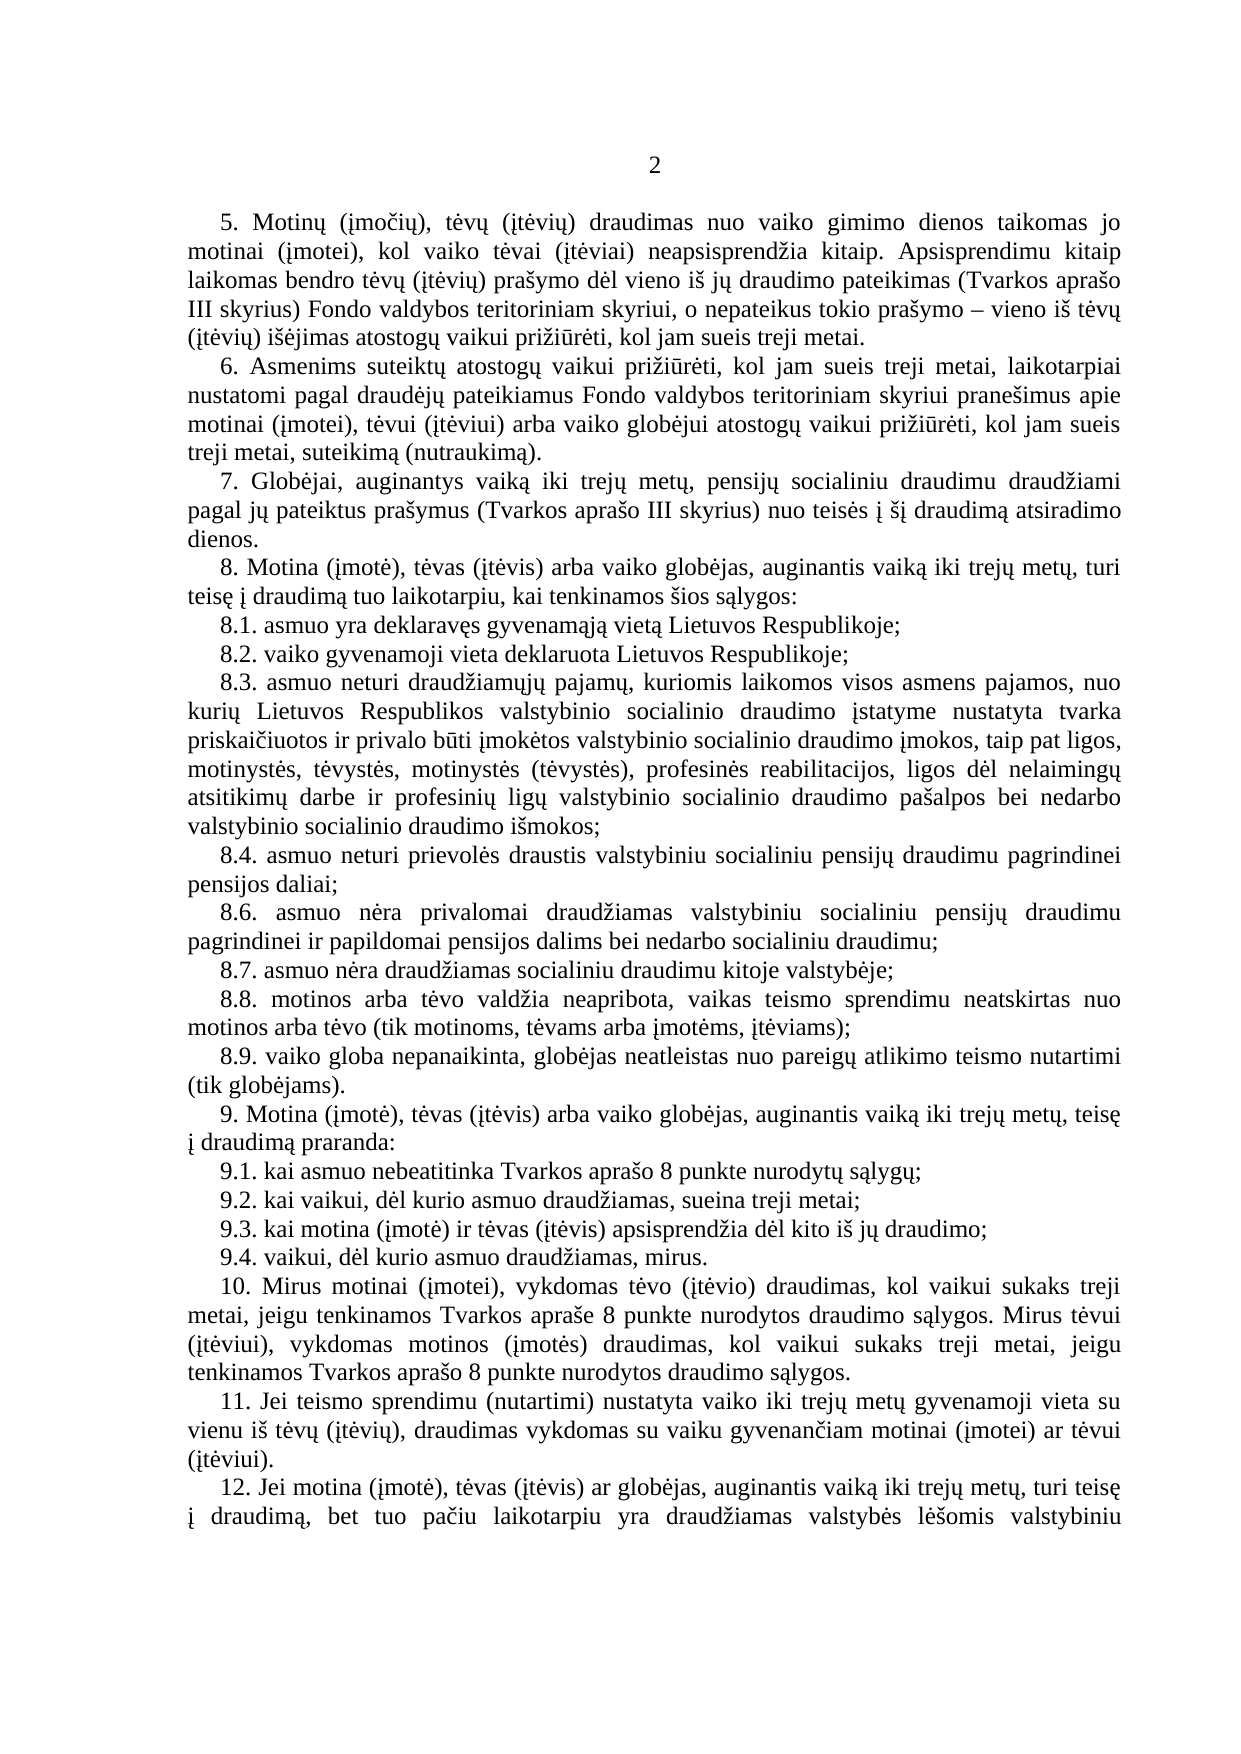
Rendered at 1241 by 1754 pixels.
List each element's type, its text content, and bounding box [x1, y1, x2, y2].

text 8.7. asmuo nėra draudžiamas socialiniu draudimu kitoje valstybėje; [187, 955, 1122, 984]
text 5. Motinų (įmočių), tėvų (įtėvių) draudimas nuo vaiko gimimo dienos taikomas jo motinai (įmotei), kol vaiko tėvai (įtėviai) neapsisprendžia kitaip. Apsisprendimu kitaip laikomas bendro tėvų (įtėvių) prašymo dėl vieno iš jų draudimo pateikimas (Tvarkos aprašo III skyrius) Fondo valdybos teritoriniam skyriui, o nepateikus tokio prašymo – vieno iš tėvų (įtėvių) išėjimas atostogų vaikui prižiūrėti, kol jam sueis treji metai. [187, 207, 1122, 351]
text 8.8. motinos arba tėvo valdžia neapribota, vaikas teismo sprendimu neatskirtas nuo motinos arba tėvo (tik motinoms, tėvams arba įmotėms, įtėviams); [187, 984, 1122, 1041]
text 9.4. vaikui, dėl kurio asmuo draudžiamas, mirus. [187, 1242, 1122, 1271]
text 8.6. asmuo nėra privalomai draudžiamas valstybiniu socialiniu pensijų draudimu pagrindinei ir papildomai pensijos dalims bei nedarbo socialiniu draudimu; [187, 897, 1122, 955]
text 8.4. asmuo neturi prievolės draustis valstybiniu socialiniu pensijų draudimu pagrindinei pensijos daliai; [187, 840, 1122, 897]
text 12. Jei motina (įmotė), tėvas (įtėvis) ar globėjas, auginantis vaiką iki trejų metų, turi teisę į draudimą, bet tuo pačiu laikotarpiu yra draudžiamas valstybės lėšomis valstybiniu [187, 1472, 1122, 1530]
text 9.3. kai motina (įmotė) ir tėvas (įtėvis) apsisprendžia dėl kito iš jų draudimo; [187, 1214, 1122, 1242]
text 8.3. asmuo neturi draudžiamųjų pajamų, kuriomis laikomos visos asmens pajamos, nuo kurių Lietuvos Respublikos valstybinio socialinio draudimo įstatyme nustatyta tvarka priskaičiuotos ir privalo būti įmokėtos valstybinio socialinio draudimo įmokos, taip pat ligos, motinystės, tėvystės, motinystės (tėvystės), profesinės reabilitacijos, ligos dėl nelaimingų atsitikimų darbe ir profesinių ligų valstybinio socialinio draudimo pašalpos bei nedarbo valstybinio socialinio draudimo išmokos; [187, 667, 1122, 840]
text 9.2. kai vaikui, dėl kurio asmuo draudžiamas, sueina treji metai; [187, 1185, 1122, 1214]
text 8. Motina (įmotė), tėvas (įtėvis) arba vaiko globėjas, auginantis vaiką iki trejų metų, turi teisę į draudimą tuo laikotarpiu, kai tenkinamos šios sąlygos: [187, 552, 1122, 610]
text 11. Jei teismo sprendimu (nutartimi) nustatyta vaiko iki trejų metų gyvenamoji vieta su vienu iš tėvų (įtėvių), draudimas vykdomas su vaiku gyvenančiam motinai (įmotei) ar tėvui (įtėviui). [187, 1386, 1122, 1472]
text 6. Asmenims suteiktų atostogų vaikui prižiūrėti, kol jam sueis treji metai, laikotarpiai nustatomi pagal draudėjų pateikiamus Fondo valdybos teritoriniam skyriui pranešimus apie motinai (įmotei), tėvui (įtėviui) arba vaiko globėjui atostogų vaikui prižiūrėti, kol jam sueis treji metai, suteikimą (nutraukimą). [187, 351, 1122, 466]
text 7. Globėjai, auginantys vaiką iki trejų metų, pensijų socialiniu draudimu draudžiami pagal jų pateiktus prašymus (Tvarkos aprašo III skyrius) nuo teisės į šį draudimą atsiradimo dienos. [187, 466, 1122, 552]
text 8.9. vaiko globa nepanaikinta, globėjas neatleistas nuo pareigų atlikimo teismo nutartimi (tik globėjams). [187, 1041, 1122, 1099]
text 9. Motina (įmotė), tėvas (įtėvis) arba vaiko globėjas, auginantis vaiką iki trejų metų, teisę į draudimą praranda: [187, 1099, 1122, 1156]
text 8.1. asmuo yra deklaravęs gyvenamąją vietą Lietuvos Respublikoje; [187, 610, 1122, 639]
text 9.1. kai asmuo nebeatitinka Tvarkos aprašo 8 punkte nurodytų sąlygų; [187, 1156, 1122, 1185]
text 10. Mirus motinai (įmotei), vykdomas tėvo (įtėvio) draudimas, kol vaikui sukaks treji metai, jeigu tenkinamos Tvarkos apraše 8 punkte nurodytos draudimo sąlygos. Mirus tėvui (įtėviui), vykdomas motinos (įmotės) draudimas, kol vaikui sukaks treji metai, jeigu tenkinamos Tvarkos aprašo 8 punkte nurodytos draudimo sąlygos. [187, 1271, 1122, 1386]
text 8.2. vaiko gyvenamoji vieta deklaruota Lietuvos Respublikoje; [187, 639, 1122, 667]
